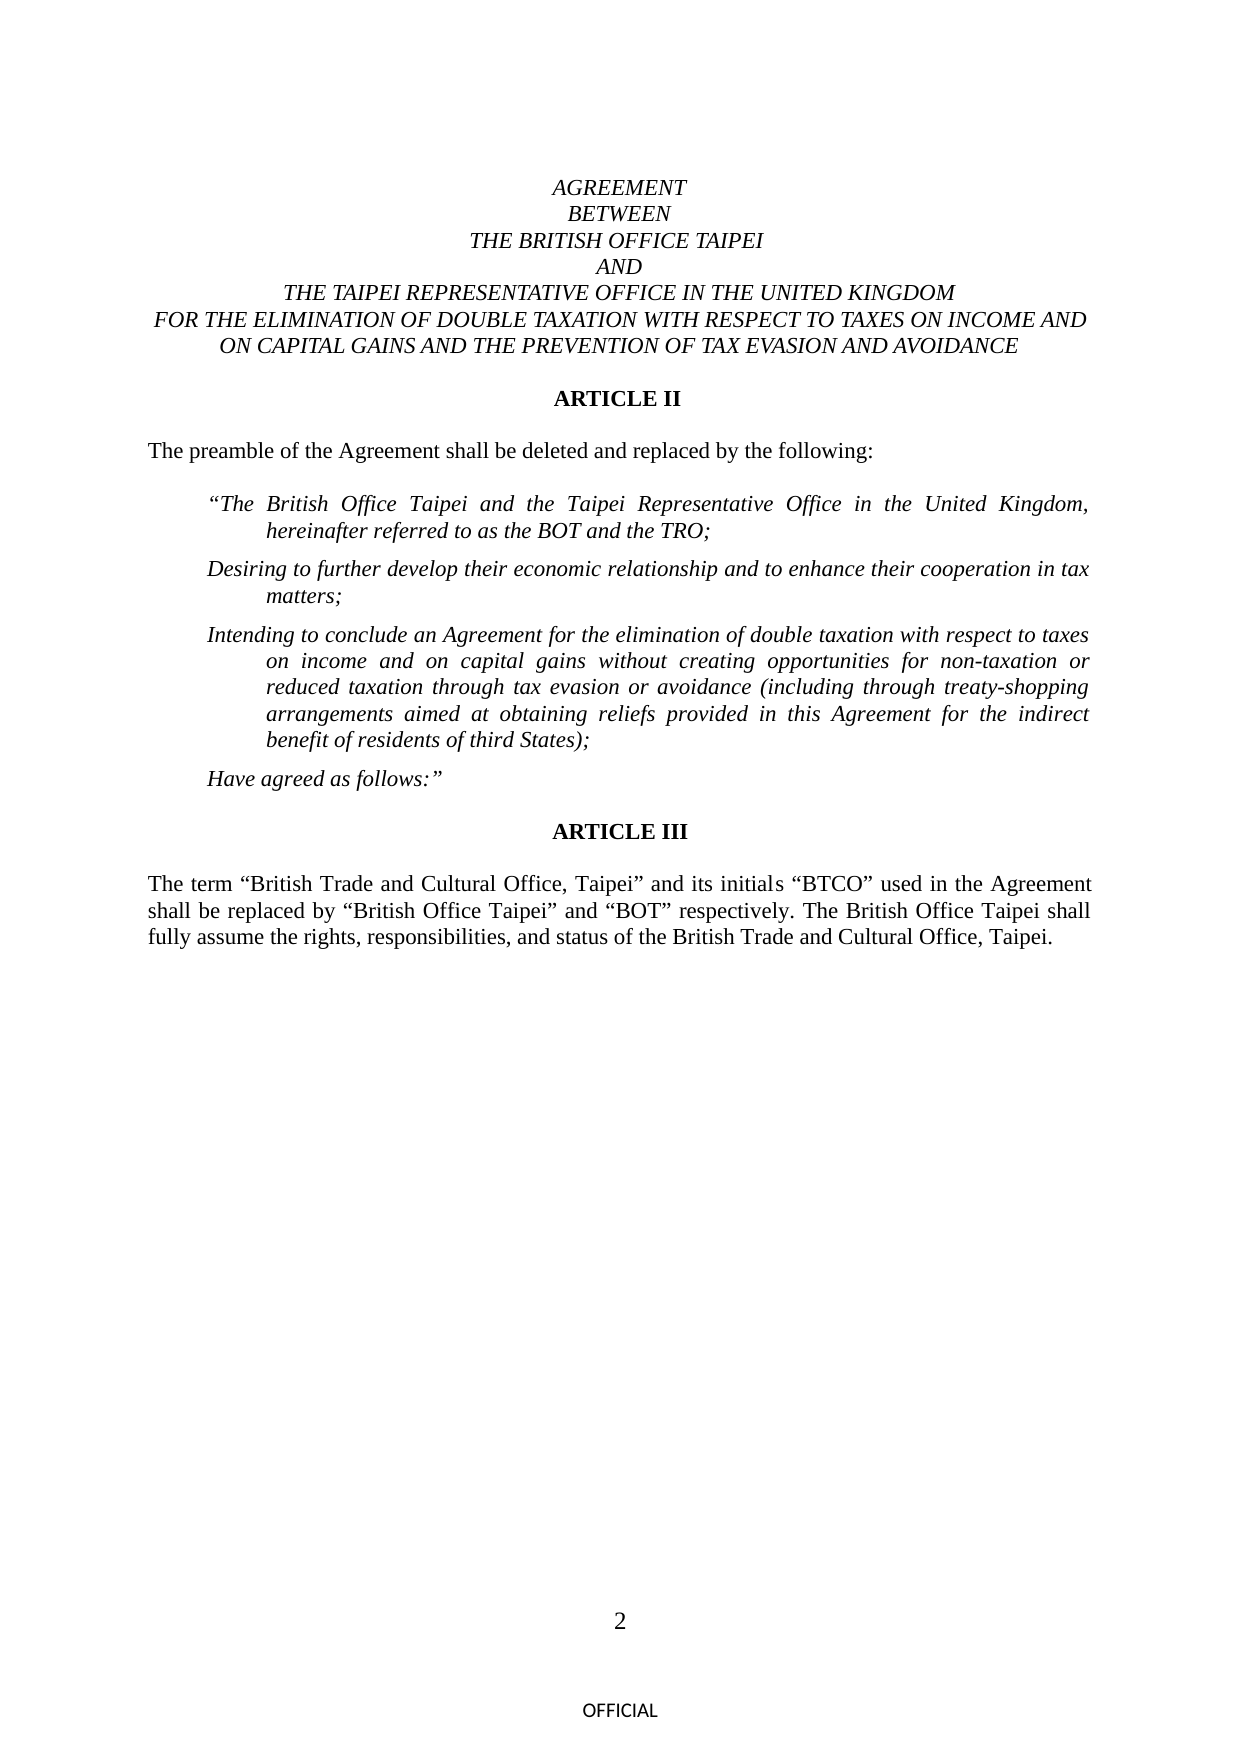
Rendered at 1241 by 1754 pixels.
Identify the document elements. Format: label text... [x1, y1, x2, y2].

text FOR THE ELIMINATION OF DOUBLE TAXATION WITH RESPECT TO TAXES ON INCOME AND ON CAPITAL GAINS AND THE PREVENTION OF TAX EVASION AND AVOIDANCE [148, 306, 1092, 358]
text The term “British Trade and Cultural Office, Taipei” and its initials “BTCO” used in the Agreement shall be replaced by “British Office Taipei” and “BOT” respectively. The British Office Taipei shall fully assume the rights, responsibilities, and status of the British Trade and Cultural Office, Taipei. [148, 870, 1092, 949]
text The preamble of the Agreement shall be deleted and replaced by the following: [148, 438, 1092, 464]
text THE BRITISH OFFICE TAIPEI [148, 227, 1092, 253]
text Desiring to further develop their economic relationship and to enhance their cooperation in tax matters; [207, 556, 1092, 608]
text “The British Office Taipei and the Taipei Representative Office in the United Kingdom, hereinafter referred to as the BOT and the TRO; [207, 490, 1092, 543]
text Intending to conclude an Agreement for the elimination of double taxation with respect to taxes on income and on capital gains without creating opportunities for non-taxation or reduced taxation through tax evasion or avoidance (including through treaty-shopping arrangements aimed at obtaining reliefs provided in this Agreement for the indirect benefit of residents of third States); [207, 621, 1092, 752]
text AND [148, 253, 1092, 279]
text THE TAIPEI REPRESENTATIVE OFFICE IN THE UNITED KINGDOM [148, 279, 1092, 306]
text ARTICLE III [148, 818, 1092, 844]
text ARTICLE II [148, 385, 1092, 411]
text BETWEEN [148, 200, 1092, 227]
text AGREEMENT [148, 174, 1092, 200]
text Have agreed as follows:” [207, 765, 1092, 791]
